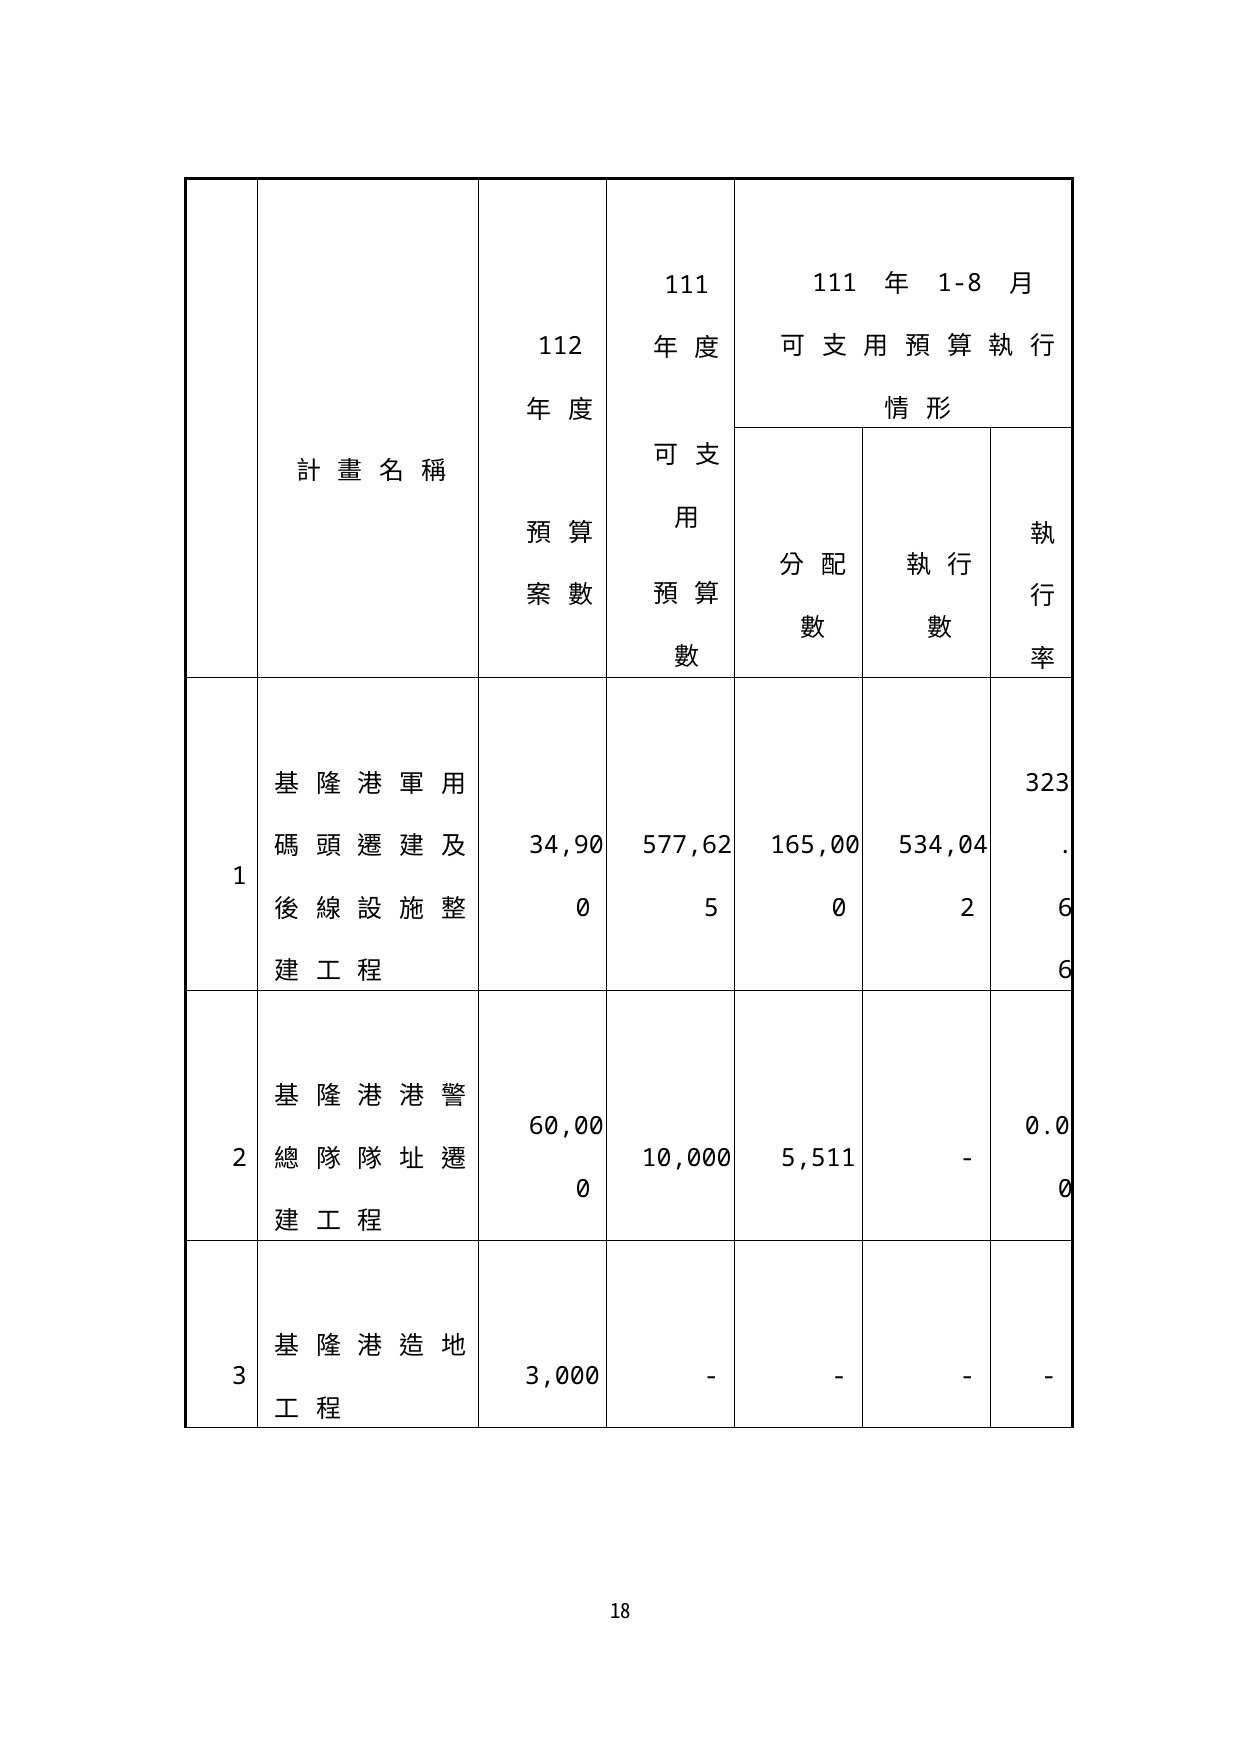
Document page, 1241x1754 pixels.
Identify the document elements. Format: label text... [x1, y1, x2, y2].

table_header 計畫名稱 [258, 180, 478, 677]
table_cell 2 [187, 991, 257, 1240]
table_cell 5,511 [735, 991, 862, 1240]
table_cell 534,042 [863, 678, 990, 990]
table_cell - [607, 1241, 734, 1427]
table_header 112年度 預算案數 [479, 180, 606, 677]
table_cell 60,000 [479, 991, 606, 1240]
table_cell 0.00 [991, 991, 1071, 1240]
table_header 111年1-8月 可支用預算執行情形 [735, 180, 1071, 427]
table_cell 3,000 [479, 1241, 606, 1427]
table_cell - [991, 1241, 1071, 1427]
table_cell 10,000 [607, 991, 734, 1240]
table_cell - [735, 1241, 862, 1427]
table_cell 165,000 [735, 678, 862, 990]
table_cell - [863, 991, 990, 1240]
table_cell 基隆港港警總隊隊址遷建工程 [258, 991, 478, 1240]
table_cell 執行率 [991, 428, 1071, 677]
table_cell 577,625 [607, 678, 734, 990]
table_header 111年度 可支用 預算數 [607, 180, 734, 677]
table_cell 執行數 [863, 428, 990, 677]
table_cell 基隆港軍用碼頭遷建及後線設施整建工程 [258, 678, 478, 990]
table_cell 基隆港造地工程 [258, 1241, 478, 1427]
table_header [187, 180, 257, 677]
table_cell - [863, 1241, 990, 1427]
table_cell 323.66 [991, 678, 1071, 990]
table_cell 3 [187, 1241, 257, 1427]
table_cell 1 [187, 678, 257, 990]
table_cell 分配數 [735, 428, 862, 677]
table_cell 34,900 [479, 678, 606, 990]
